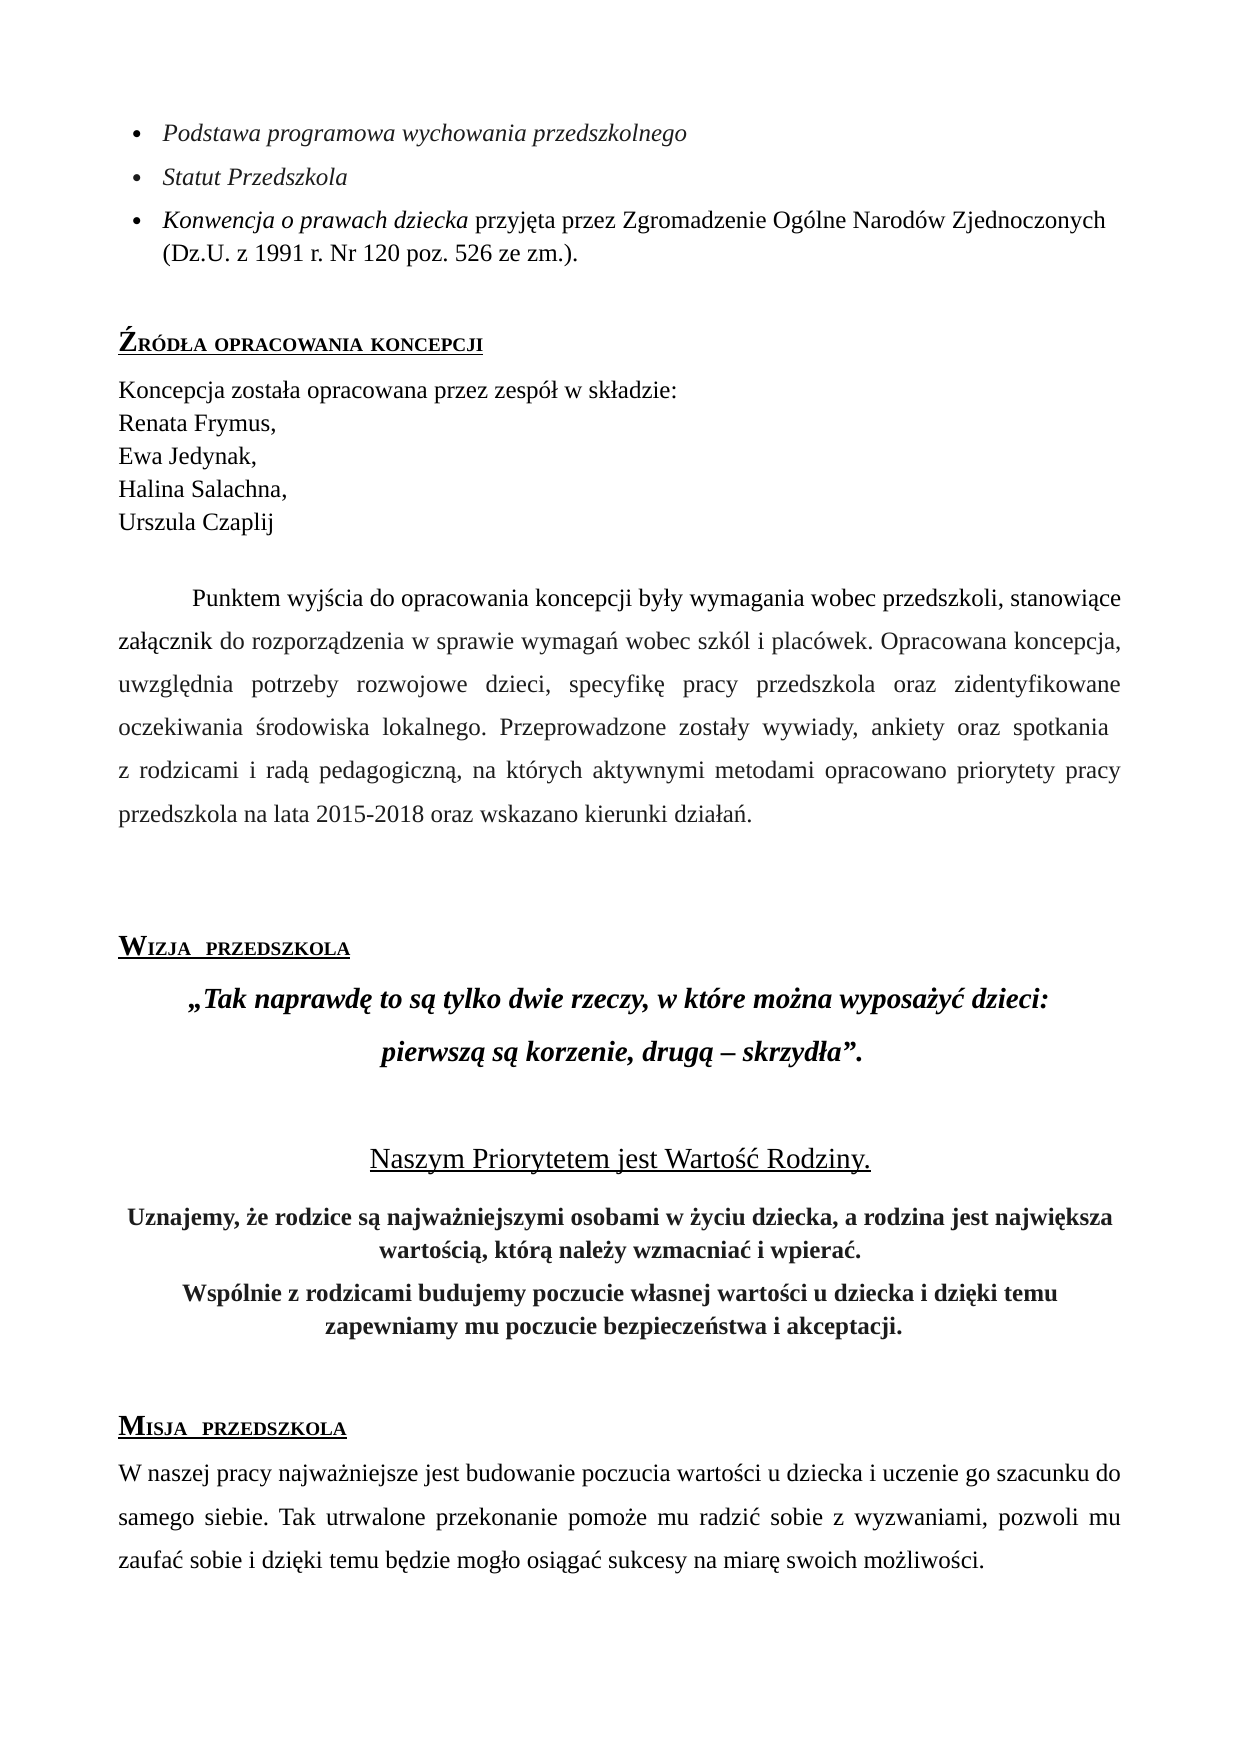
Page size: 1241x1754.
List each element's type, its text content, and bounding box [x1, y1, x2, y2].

text Źródła opracowania koncepcji [118, 324, 1122, 358]
text „Tak naprawdę to są tylko dwie rzeczy, w które można wyposażyć dzieci: [118, 981, 1122, 1015]
list Podstawa programowa wychowania przedszkolnego [133, 118, 1122, 147]
text Koncepcja została opracowana przez zespół w składzie: [118, 375, 1122, 404]
text Urszula Czaplij [118, 507, 1122, 536]
text Halina Salachna, [118, 474, 1122, 503]
list Statut Przedszkola [133, 162, 1122, 190]
text Misja przedszkola [118, 1408, 1122, 1442]
text Ewa Jedynak, [118, 441, 1122, 470]
text Renata Frymus, [118, 408, 1122, 437]
text pierwszą są korzenie, drugą – skrzydła”. [118, 1034, 1122, 1068]
text W naszej pracy najważniejsze jest budowanie poczucia wartości u dziecka i uczenie go szacunku do samego siebie. Tak utrwalone przekonanie pomoże mu radzić sobie z wyzwaniami, pozwoli mu zaufać sobie i dzięki temu będzie mogło osiągać sukcesy na miarę swoich możliwości. [118, 1458, 1122, 1573]
text Uznajemy, że rodzice są najważniejszymi osobami w życiu dziecka, a rodzina jest największa wartością, którą należy wzmacniać i wpierać. [118, 1202, 1122, 1263]
text Wspólnie z rodzicami budujemy poczucie własnej wartości u dziecka i dzięki temu zapewniamy mu poczucie bezpieczeństwa i akceptacji. [118, 1278, 1122, 1340]
list Konwencja o prawach dziecka przyjęta przez Zgromadzenie Ogólne Narodów Zjednoczonych (Dz.U. z 1991 r. Nr 120 poz. 526 ze zm.). [133, 205, 1122, 267]
text Naszym Priorytetem jest Wartość Rodziny. [118, 1141, 1122, 1174]
text Punktem wyjścia do opracowania koncepcji były wymagania wobec przedszkoli, stanowiące załącznik do rozporządzenia w sprawie wymagań wobec szkól i placówek. Opracowana koncepcja, uwzględnia potrzeby rozwojowe dzieci, specyfikę pracy przedszkola oraz zidentyfikowane oczekiwania środowiska lokalnego. Przeprowadzone zostały wywiady, ankiety oraz spotkania z rodzicami i radą pedagogiczną, na których aktywnymi metodami opracowano priorytety pracy przedszkola na lata 2015-2018 oraz wskazano kierunki działań. [118, 583, 1122, 827]
text Wizja przedszkola [118, 928, 1122, 962]
